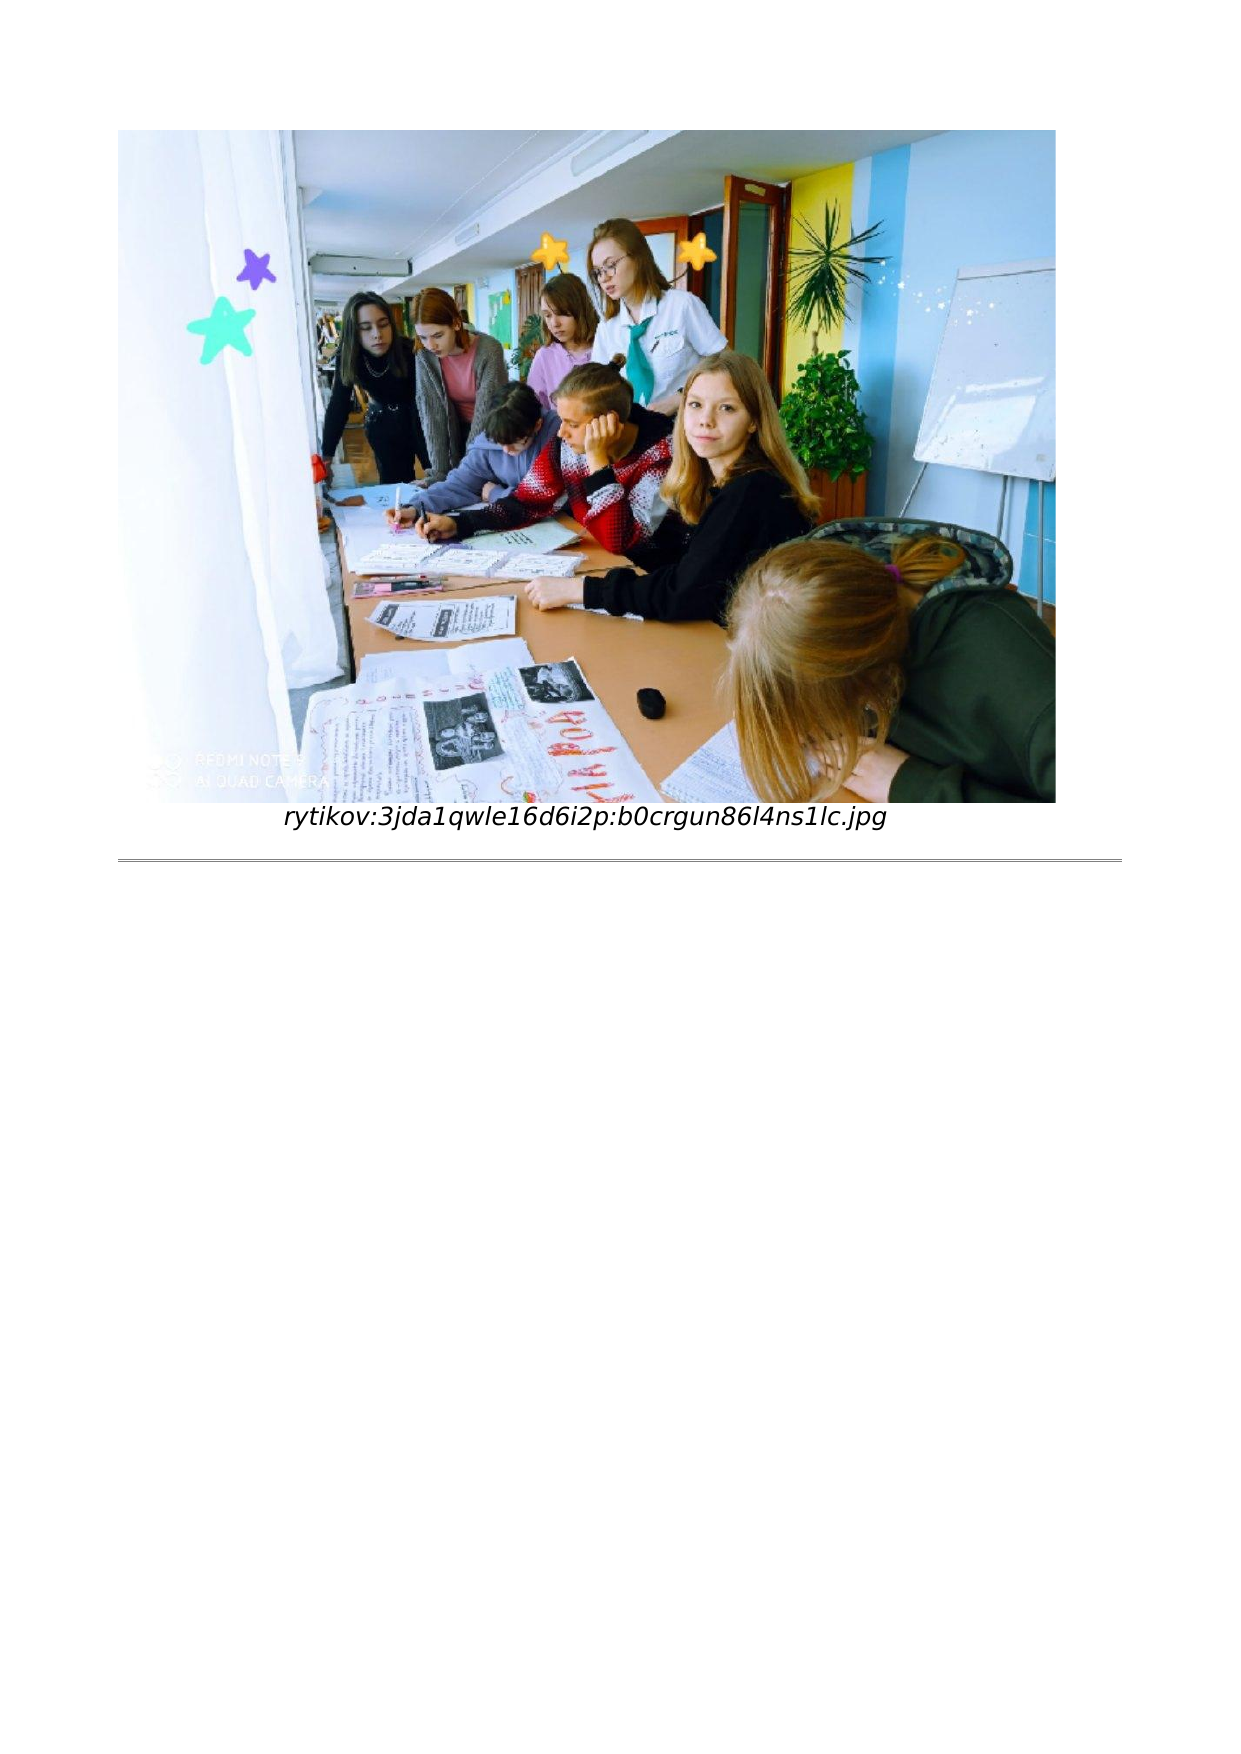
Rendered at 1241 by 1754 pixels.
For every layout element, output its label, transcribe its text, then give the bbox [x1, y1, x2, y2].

text rytikov:3jda1qwle16d6i2p:b0crgun86l4ns1lc.jpg [118, 803, 1056, 832]
picture [118, 130, 1056, 803]
